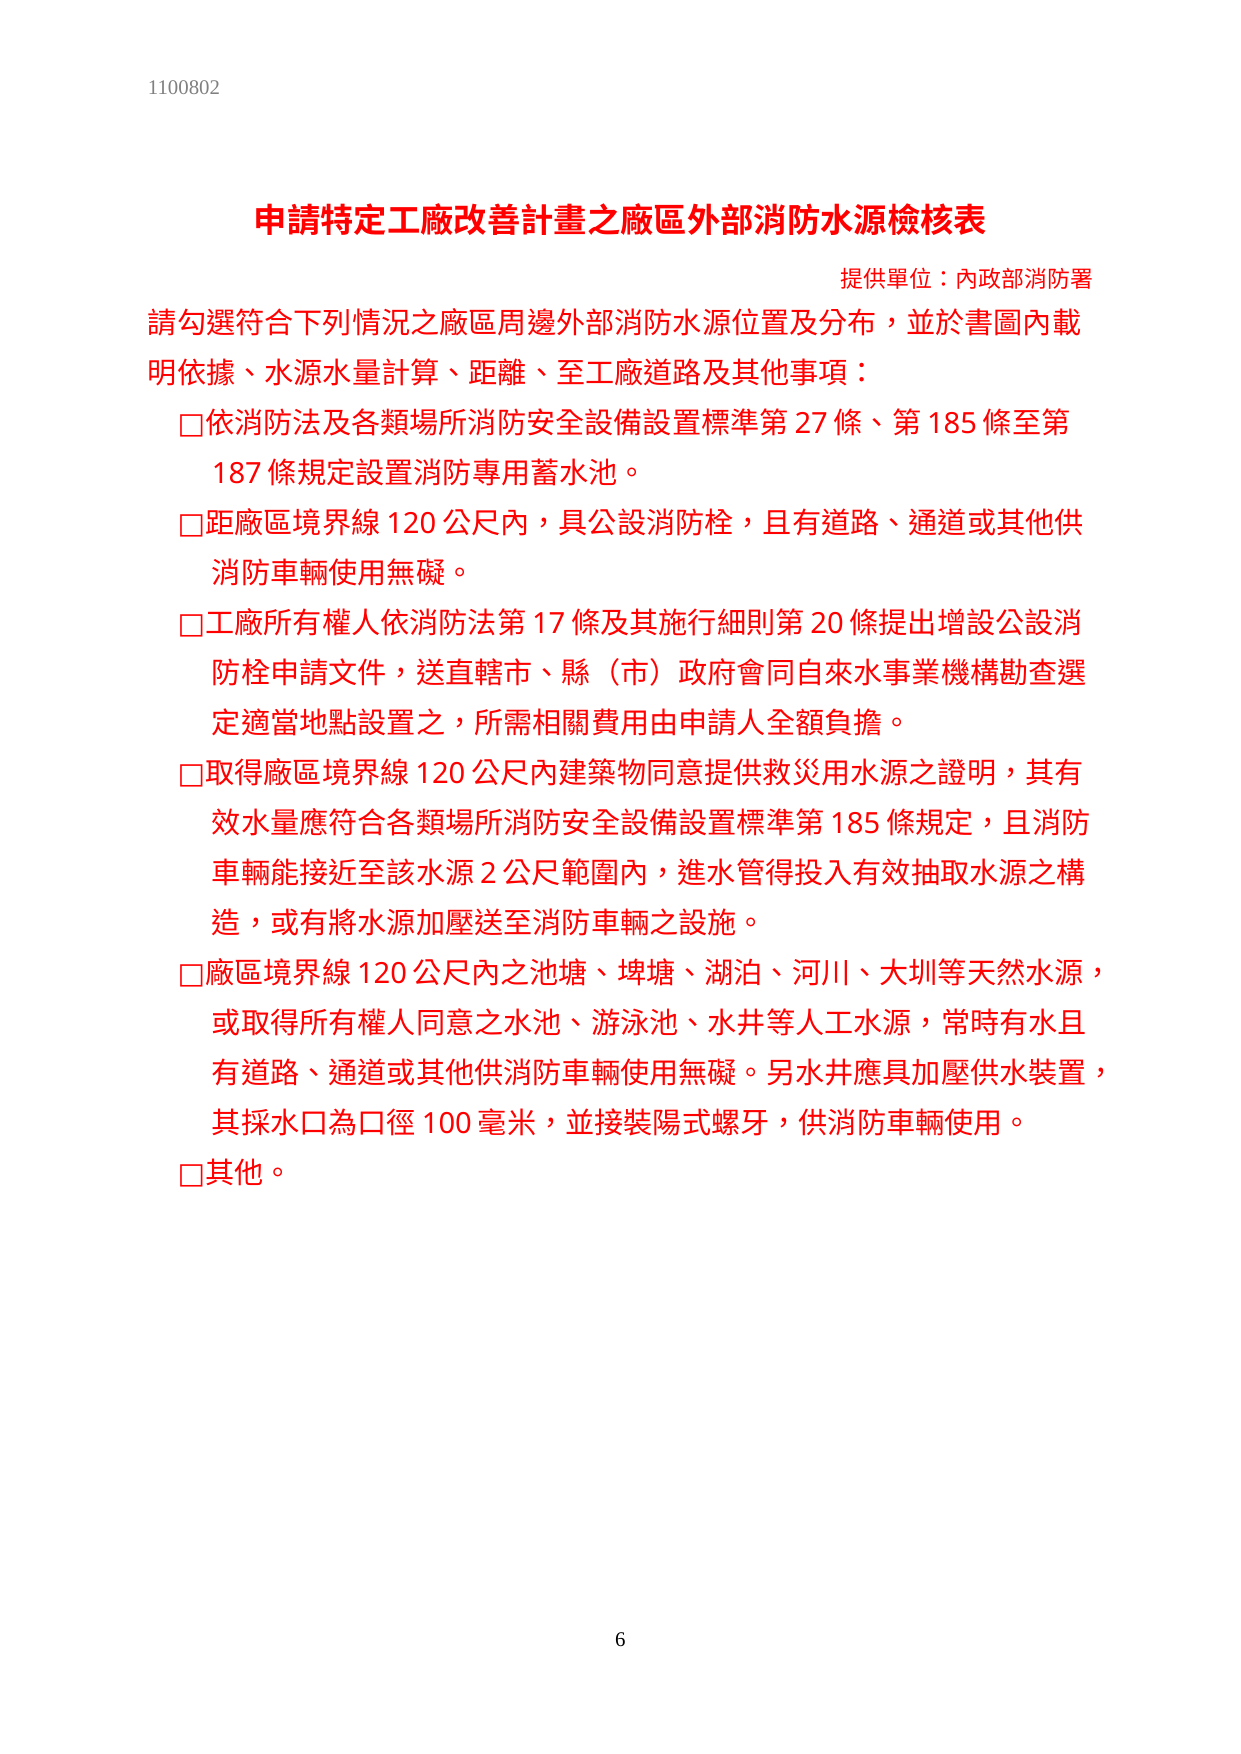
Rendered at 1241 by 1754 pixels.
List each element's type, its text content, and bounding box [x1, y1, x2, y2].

text □依消防法及各類場所消防安全設備設置標準第27條、第185條至第187條規定設置消防專用蓄水池。 [177, 394, 1092, 494]
text □廠區境界線120公尺內之池塘、埤塘、湖泊、河川、大圳等天然水源，或取得所有權人同意之水池、游泳池、水井等人工水源，常時有水且有道路、通道或其他供消防車輛使用無礙。另水井應具加壓供水裝置，其採水口為口徑100毫米，並接裝陽式螺牙，供消防車輛使用。 [177, 944, 1092, 1144]
text 提供單位：內政部消防署 [148, 261, 1092, 294]
text □距廠區境界線120公尺內，具公設消防栓，且有道路、通道或其他供消防車輛使用無礙。 [177, 494, 1092, 594]
text □取得廠區境界線120公尺內建築物同意提供救災用水源之證明，其有效水量應符合各類場所消防安全設備設置標準第185條規定，且消防車輛能接近至該水源2公尺範圍內，進水管得投入有效抽取水源之構造，或有將水源加壓送至消防車輛之設施。 [177, 744, 1092, 944]
text 請勾選符合下列情況之廠區周邊外部消防水源位置及分布，並於書圖內載明依據、水源水量計算、距離、至工廠道路及其他事項： [148, 294, 1092, 394]
text □工廠所有權人依消防法第17條及其施行細則第20條提出增設公設消防栓申請文件，送直轄市、縣（市）政府會同自來水事業機構勘查選定適當地點設置之，所需相關費用由申請人全額負擔。 [177, 594, 1092, 744]
text 申請特定工廠改善計畫之廠區外部消防水源檢核表 [148, 194, 1092, 242]
text □其他。 [177, 1144, 1092, 1194]
